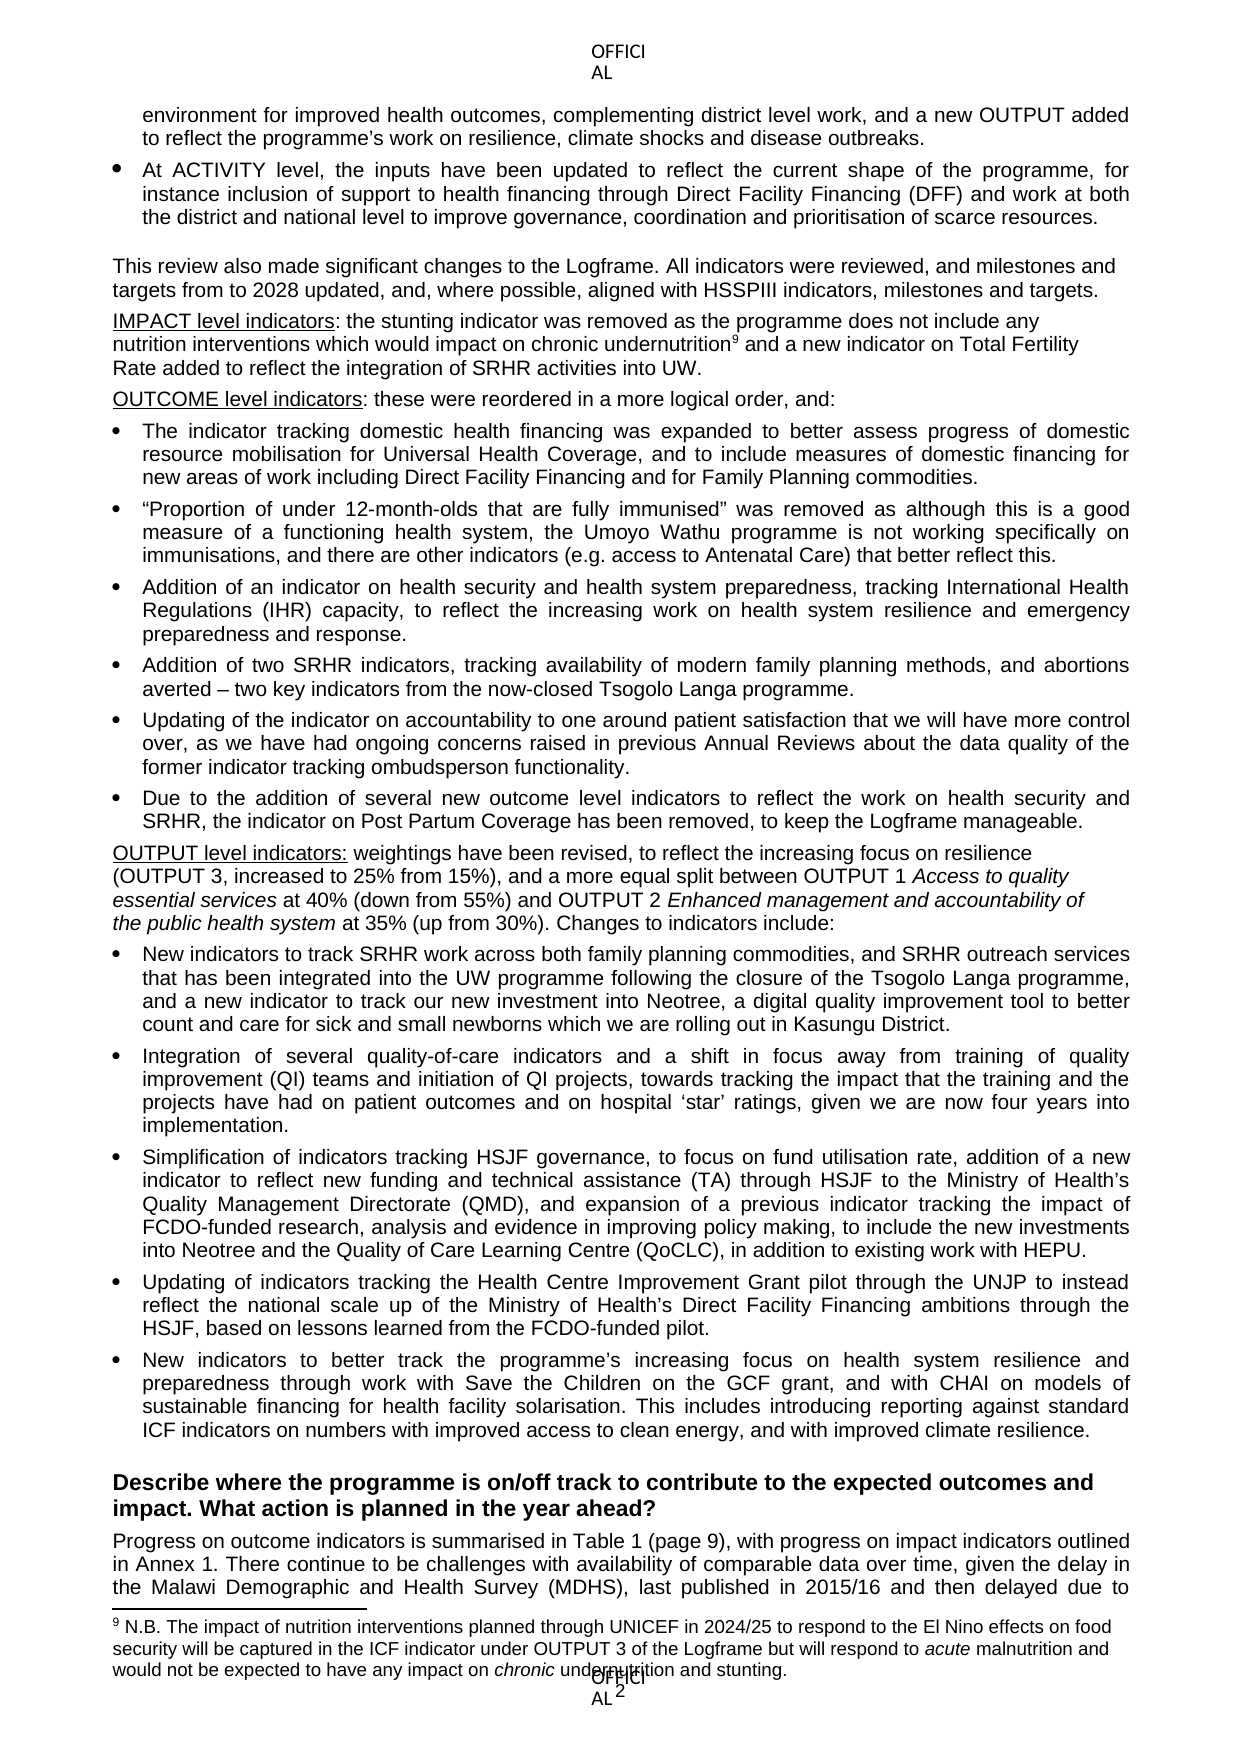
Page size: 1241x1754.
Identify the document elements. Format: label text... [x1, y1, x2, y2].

list Integration of several quality-of-care indicators and a shift in focus away from training of quality improvement (QI) teams and initiation of QI projects, towards tracking the impact that the training and the projects have had on patient outcomes and on hospital ‘star’ ratings, given we are now four years into implementation. [112, 1044, 1131, 1137]
list Updating of the indicator on accountability to one around patient satisfaction that we will have more control over, as we have had ongoing concerns raised in previous Annual Reviews about the data quality of the former indicator tracking ombudsperson functionality. [112, 709, 1131, 778]
list Due to the addition of several new outcome level indicators to reflect the work on health security and SRHR, the indicator on Post Partum Coverage has been removed, to keep the Logframe manageable. [112, 787, 1131, 833]
list At ACTIVITY level, the inputs have been updated to reflect the current shape of the programme, for instance inclusion of support to health financing through Direct Facility Financing (DFF) and work at both the district and national level to improve governance, coordination and prioritisation of scarce resources. [112, 158, 1131, 229]
list New indicators to better track the programme’s increasing focus on health system resilience and preparedness through work with Save the Children on the GCF grant, and with CHAI on models of sustainable financing for health facility solarisation. This includes introducing reporting against standard ICF indicators on numbers with improved access to clean energy, and with improved climate resilience. [112, 1348, 1131, 1441]
list “Proportion of under 12-month-olds that are fully immunised” was removed as although this is a good measure of a functioning health system, the Umoyo Wathu programme is not working specifically on immunisations, and there are other indicators (e.g. access to Antenatal Care) that better reflect this. [112, 497, 1131, 567]
text OUTPUT level indicators: weightings have been revised, to reflect the increasing focus on resilience (OUTPUT 3, increased to 25% from 15%), and a more equal split between OUTPUT 1 Access to quality essential services at 40% (down from 55%) and OUTPUT 2 Enhanced management and accountability of the public health system at 35% (up from 30%). Changes to indicators include: [112, 842, 1117, 934]
text OUTCOME level indicators: these were reordered in a more logical order, and: [112, 388, 1117, 411]
list environment for improved health outcomes, complementing district level work, and a new OUTPUT added to reflect the programme’s work on resilience, climate shocks and disease outbreaks. [112, 103, 1131, 150]
list Addition of an indicator on health security and health system preparedness, tracking International Health Regulations (IHR) capacity, to reflect the increasing work on health system resilience and emergency preparedness and response. [112, 576, 1131, 645]
list Updating of indicators tracking the Health Centre Improvement Grant pilot through the UNJP to instead reflect the national scale up of the Ministry of Health’s Direct Facility Financing ambitions through the HSJF, based on lessons learned from the FCDO-funded pilot. [112, 1270, 1131, 1340]
list The indicator tracking domestic health financing was expanded to better assess progress of domestic resource mobilisation for Universal Health Coverage, and to include measures of domestic financing for new areas of work including Direct Facility Financing and for Family Planning commodities. [112, 419, 1131, 489]
text Describe where the programme is on/off track to contribute to the expected outcomes and impact. What action is planned in the year ahead? [112, 1470, 1131, 1521]
text This review also made significant changes to the Logframe. All indicators were reviewed, and milestones and targets from to 2028 updated, and, where possible, aligned with HSSPIII indicators, milestones and targets. [112, 255, 1117, 301]
list New indicators to track SRHR work across both family planning commodities, and SRHR outreach services that has been integrated into the UW programme following the closure of the Tsogolo Langa programme, and a new indicator to track our new investment into Neotree, a digital quality improvement tool to better count and care for sick and small newborns which we are rolling out in Kasungu District. [112, 943, 1131, 1036]
text Progress on outcome indicators is summarised in Table 1 (page 9), with progress on impact indicators outlined in Annex 1. There continue to be challenges with availability of comparable data over time, given the delay in the Malawi Demographic and Health Survey (MDHS), last published in 2015/16 and then delayed due to [112, 1529, 1131, 1599]
list Addition of two SRHR indicators, tracking availability of modern family planning methods, and abortions averted – two key indicators from the now-closed Tsogolo Langa programme. [112, 654, 1131, 700]
text N.B. The impact of nutrition interventions planned through UNICEF in 2024/25 to respond to the El Nino effects on food security will be captured in the ICF indicator under OUTPUT 3 of the Logframe but will respond to acute malnutrition and would not be expected to have any impact on chronic undernutrition and stunting. [112, 1615, 1128, 1680]
text IMPACT level indicators: the stunting indicator was removed as the programme does not include any nutrition interventions which would impact on chronic undernutrition and a new indicator on Total Fertility Rate added to reflect the integration of SRHR activities into UW. [112, 310, 1117, 379]
list Simplification of indicators tracking HSJF governance, to focus on fund utilisation rate, addition of a new indicator to reflect new funding and technical assistance (TA) through HSJF to the Ministry of Health’s Quality Management Directorate (QMD), and expansion of a previous indicator tracking the impact of FCDO-funded research, analysis and evidence in improving policy making, to include the new investments into Neotree and the Quality of Care Learning Centre (QoCLC), in addition to existing work with HEPU. [112, 1146, 1131, 1262]
